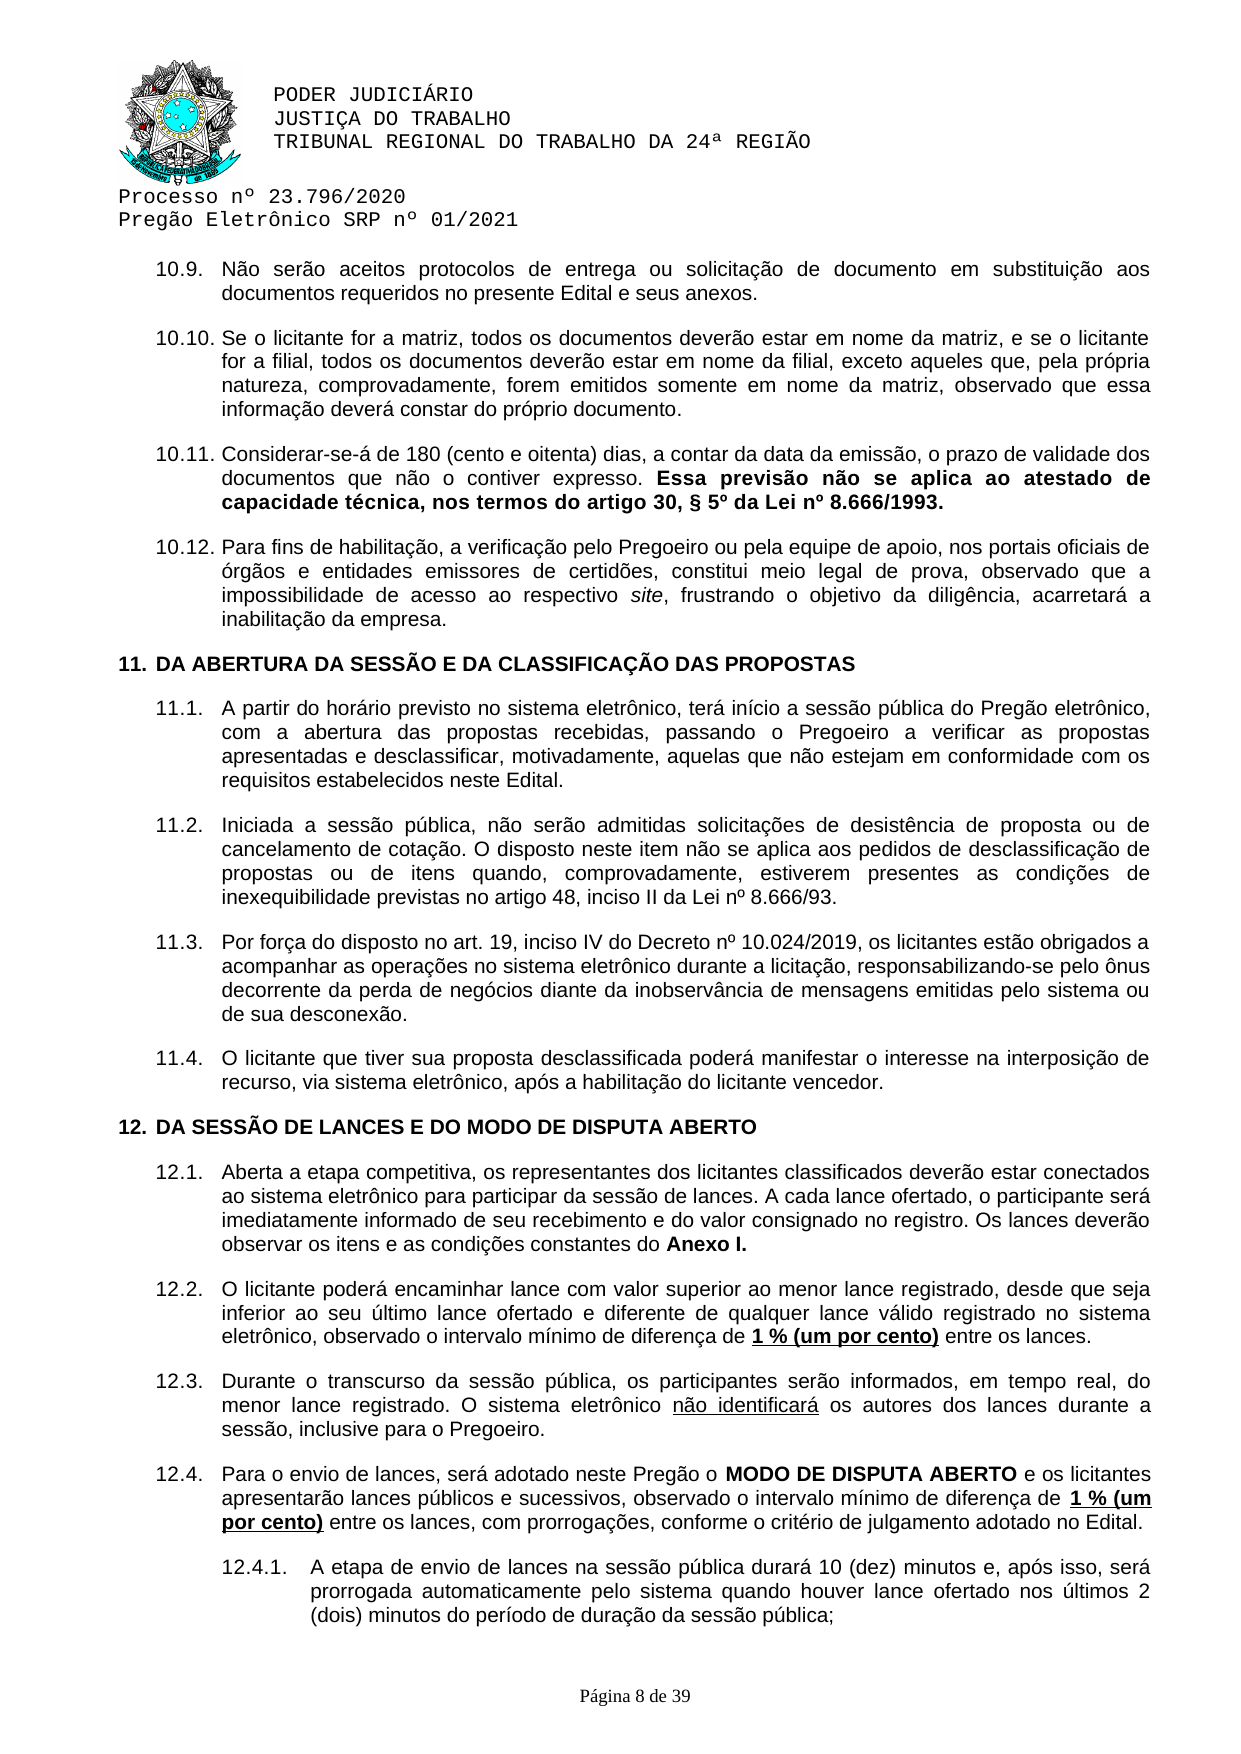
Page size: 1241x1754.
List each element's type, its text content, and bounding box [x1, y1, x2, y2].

list Durante o transcurso da sessão pública, os participantes serão informados, em tempo real, do menor lance registrado. O sistema eletrônico não identificará os autores dos lances durante a sessão, inclusive para o Pregoeiro. [155, 1369, 1152, 1441]
list O licitante poderá encaminhar lance com valor superior ao menor lance registrado, desde que seja inferior ao seu último lance ofertado e diferente de qualquer lance válido registrado no sistema eletrônico, observado o intervalo mínimo de diferença de 1 % (um por cento) entre os lances. [155, 1276, 1152, 1348]
list Se o licitante for a matriz, todos os documentos deverão estar em nome da matriz, e se o licitante for a filial, todos os documentos deverão estar em nome da filial, exceto aqueles que, pela própria natureza, comprovadamente, forem emitidos somente em nome da matriz, observado que essa informação deverá constar do próprio documento. [155, 325, 1152, 421]
picture [118, 59, 243, 186]
list A etapa de envio de lances na sessão pública durará 10 (dez) minutos e, após isso, será prorrogada automaticamente pelo sistema quando houver lance ofertado nos últimos 2 (dois) minutos do período de duração da sessão pública; [221, 1554, 1152, 1626]
list Não serão aceitos protocolos de entrega ou solicitação de documento em substituição aos documentos requeridos no presente Edital e seus anexos. [155, 257, 1152, 304]
list da sESSÃO de LANCES e DO MODO DE DISPUTA ABERTO [118, 1115, 1152, 1139]
list Para fins de habilitação, a verificação pelo Pregoeiro ou pela equipe de apoio, nos portais oficiais de órgãos e entidades emissores de certidões, constitui meio legal de prova, observado que a impossibilidade de acesso ao respectivo site, frustrando o objetivo da diligência, acarretará a inabilitação da empresa. [155, 535, 1152, 631]
list Iniciada a sessão pública, não serão admitidas solicitações de desistência de proposta ou de cancelamento de cotação. O disposto neste item não se aplica aos pedidos de desclassificação de propostas ou de itens quando, comprovadamente, estiverem presentes as condições de inexequibilidade previstas no artigo 48, inciso II da Lei nº 8.666/93. [155, 813, 1152, 909]
list Por força do disposto no art. 19, inciso IV do Decreto nº 10.024/2019, os licitantes estão obrigados a acompanhar as operações no sistema eletrônico durante a licitação, responsabilizando-se pelo ônus decorrente da perda de negócios diante da inobservância de mensagens emitidas pelo sistema ou de sua desconexão. [155, 929, 1152, 1025]
list DA abertura da sessão e da classificação das propostas [118, 651, 1152, 675]
list A partir do horário previsto no sistema eletrônico, terá início a sessão pública do Pregão eletrônico, com a abertura das propostas recebidas, passando o Pregoeiro a verificar as propostas apresentadas e desclassificar, motivadamente, aquelas que não estejam em conformidade com os requisitos estabelecidos neste Edital. [155, 696, 1152, 792]
list O licitante que tiver sua proposta desclassificada poderá manifestar o interesse na interposição de recurso, via sistema eletrônico, após a habilitação do licitante vencedor. [155, 1046, 1152, 1094]
list Para o envio de lances, será adotado neste Pregão o MODO DE DISPUTA ABERTO e os licitantes apresentarão lances públicos e sucessivos, observado o intervalo mínimo de diferença de 1 % (um por cento) entre os lances, com prorrogações, conforme o critério de julgamento adotado no Edital. [155, 1462, 1152, 1534]
list Considerar-se-á de 180 (cento e oitenta) dias, a contar da data da emissão, o prazo de validade dos documentos que não o contiver expresso. Essa previsão não se aplica ao atestado de capacidade técnica, nos termos do artigo 30, § 5º da Lei nº 8.666/1993. [155, 442, 1152, 514]
list Aberta a etapa competitiva, os representantes dos licitantes classificados deverão estar conectados ao sistema eletrônico para participar da sessão de lances. A cada lance ofertado, o participante será imediatamente informado de seu recebimento e do valor consignado no registro. Os lances deverão observar os itens e as condições constantes do Anexo I. [155, 1160, 1152, 1256]
